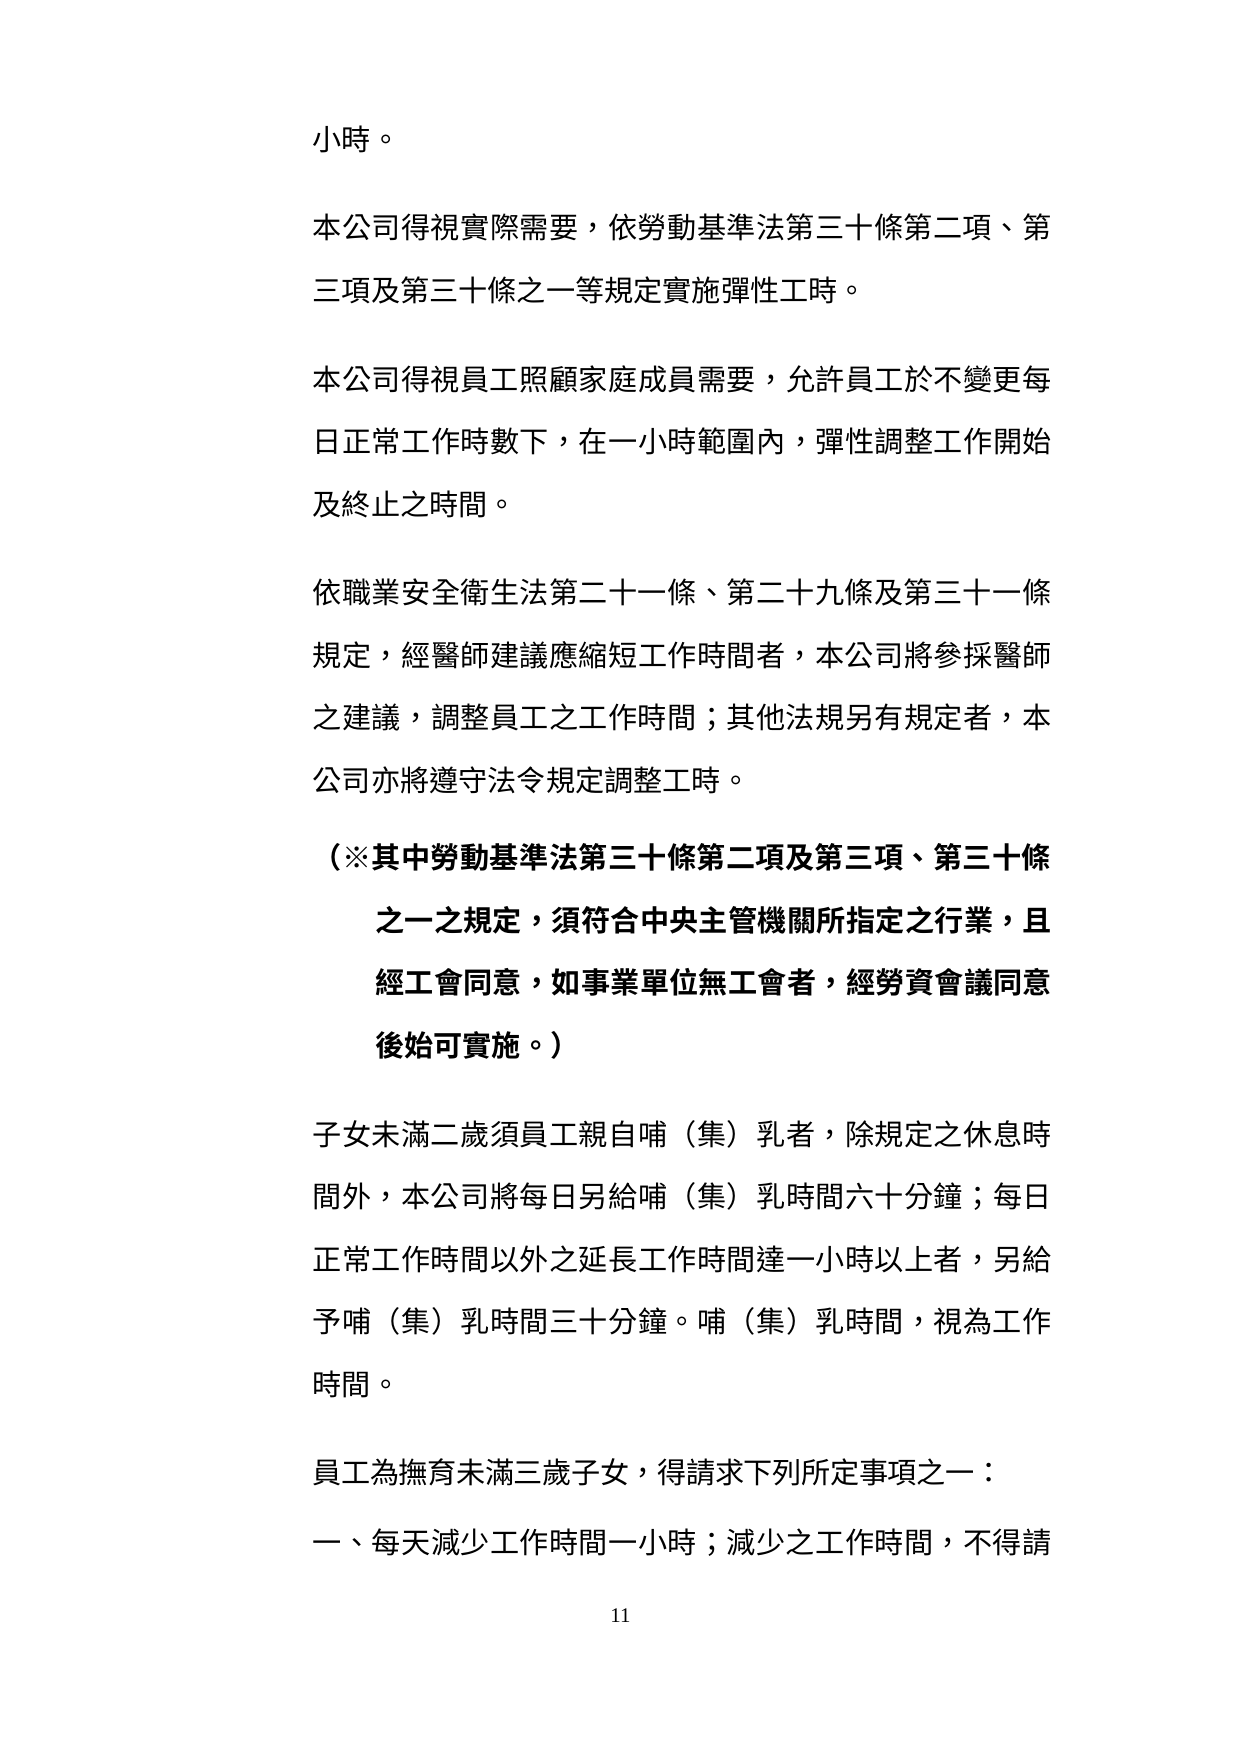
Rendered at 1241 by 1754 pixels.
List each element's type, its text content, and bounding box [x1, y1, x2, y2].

text 小時。 [312, 96, 1053, 158]
text 依職業安全衛生法第二十一條、第二十九條及第三十一條規定，經醫師建議應縮短工作時間者，本公司將參採醫師之建議，調整員工之工作時間；其他法規另有規定者，本公司亦將遵守法令規定調整工時。 [312, 549, 1053, 799]
text 一、每天減少工作時間一小時；減少之工作時間，不得請 [312, 1499, 1053, 1562]
text 子女未滿二歲須員工親自哺（集）乳者，除規定之休息時間外，本公司將每日另給哺（集）乳時間六十分鐘；每日正常工作時間以外之延長工作時間達一小時以上者，另給予哺（集）乳時間三十分鐘。哺（集）乳時間，視為工作時間。 [312, 1091, 1053, 1403]
text 本公司得視員工照顧家庭成員需要，允許員工於不變更每日正常工作時數下，在一小時範圍內，彈性調整工作開始及終止之時間。 [312, 336, 1053, 523]
text 員工為撫育未滿三歲子女，得請求下列所定事項之一： [312, 1429, 1053, 1492]
text （※其中勞動基準法第三十條第二項及第三項、第三十條之一之規定，須符合中央主管機關所指定之行業，且經工會同意，如事業單位無工會者，經勞資會議同意後始可實施。） [312, 814, 1053, 1064]
text 本公司得視實際需要，依勞動基準法第三十條第二項、第三項及第三十條之一等規定實施彈性工時。 [312, 184, 1053, 309]
